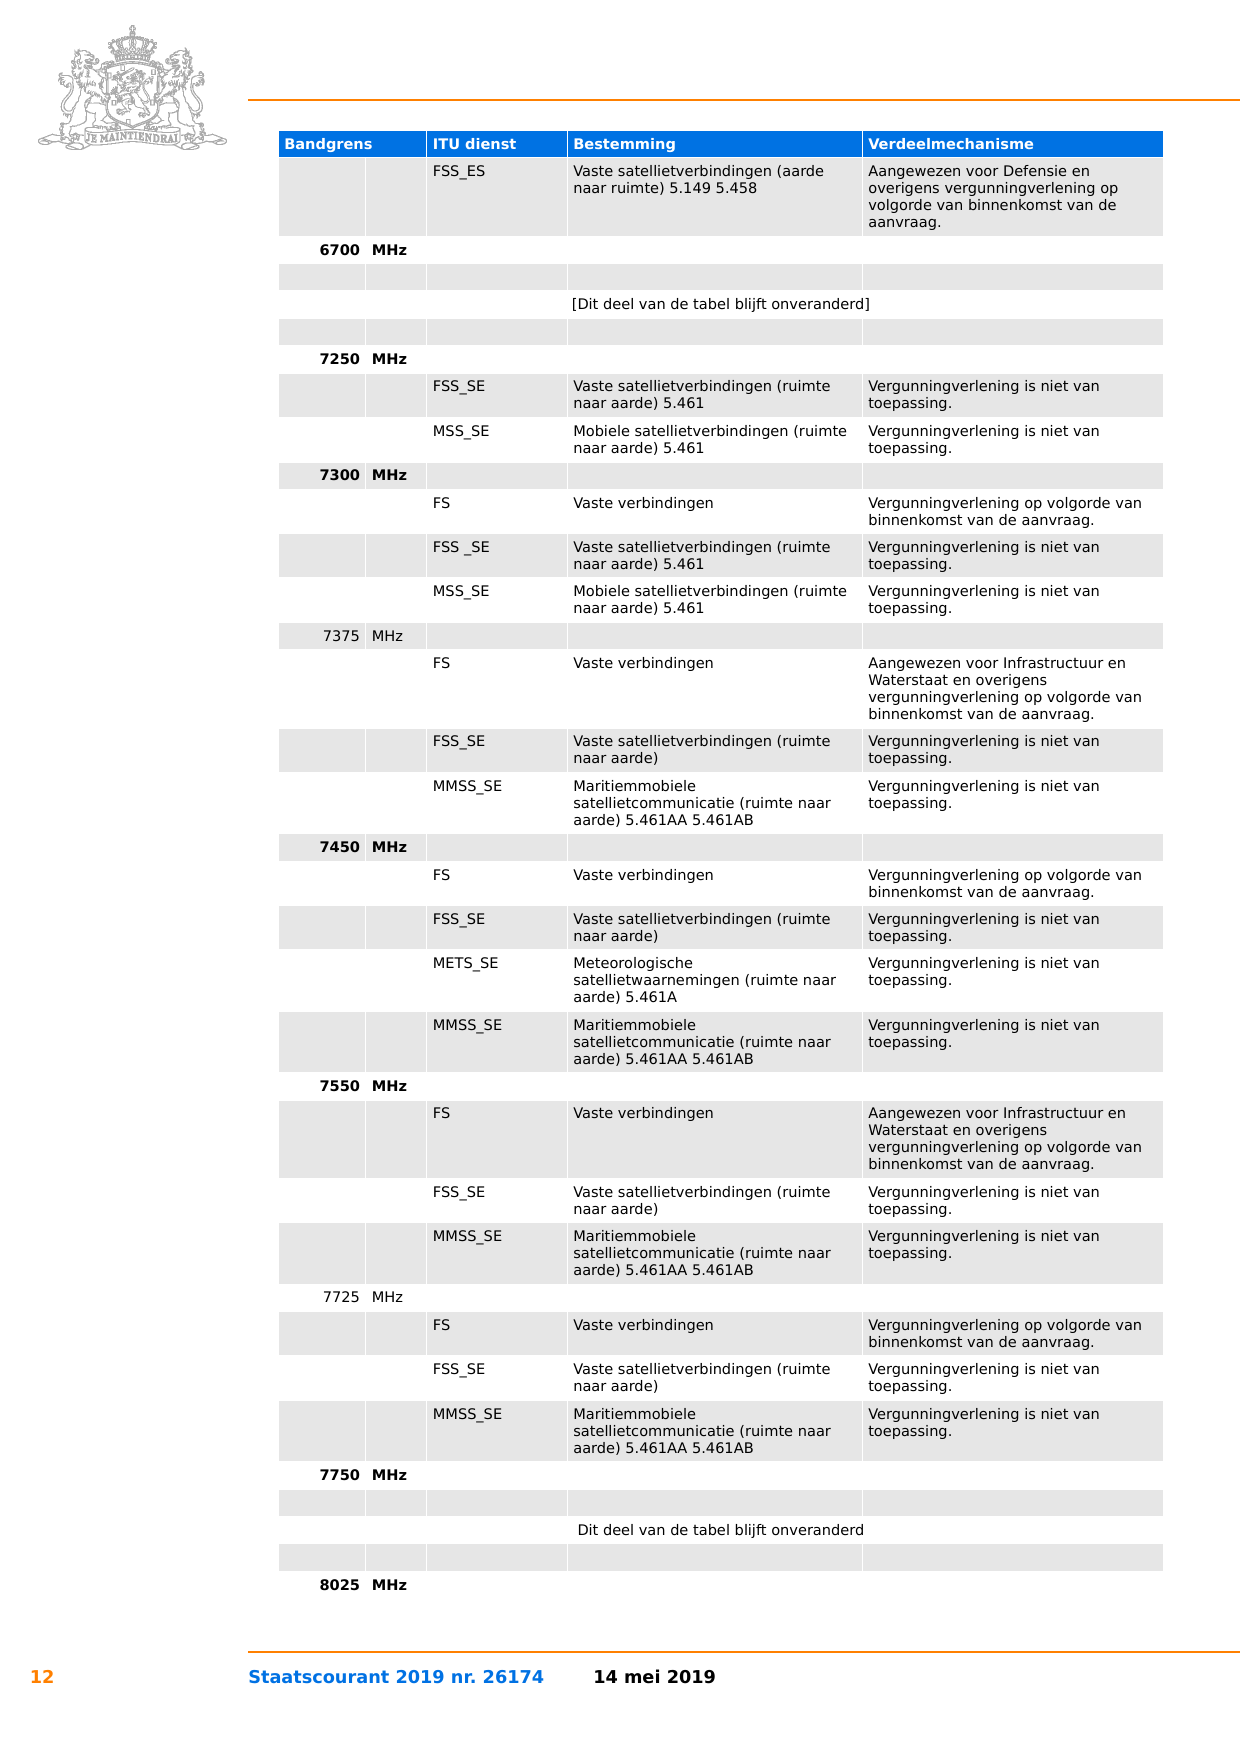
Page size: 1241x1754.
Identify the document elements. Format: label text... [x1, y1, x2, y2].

table_cell [863, 623, 1163, 649]
table_cell [366, 1401, 426, 1461]
table_cell Vaste satellietverbindingen (ruimte naar aarde) [568, 906, 862, 949]
table_cell [568, 1544, 862, 1571]
table_cell MHz [366, 1572, 426, 1598]
table_cell Maritiemmobiele satellietcommunicatie (ruimte naar aarde) 5.461AA 5.461AB [568, 1401, 862, 1461]
table_cell [863, 1572, 1163, 1598]
table_cell 7300 [279, 463, 365, 489]
table_cell Vergunningverlening is niet van toepassing. [863, 729, 1163, 772]
table_cell Vaste satellietverbindingen (ruimte naar aarde) [568, 1356, 862, 1400]
table_cell 7750 [279, 1462, 365, 1488]
table_cell [568, 1285, 862, 1311]
table_cell Vergunningverlening is niet van toepassing. [863, 951, 1163, 1011]
table_cell [568, 1462, 862, 1488]
table_cell [366, 773, 426, 833]
table_cell Aangewezen voor Infrastructuur en Waterstaat en overigens vergunningverlening op volgorde van binnenkomst van de aanvraag. [863, 650, 1163, 728]
table_cell FSS_SE [427, 906, 567, 949]
table_cell [568, 463, 862, 489]
table_cell 7250 [279, 346, 365, 373]
table_cell [568, 1073, 862, 1099]
table_cell Vergunningverlening is niet van toepassing. [863, 1401, 1163, 1461]
table_cell [279, 158, 365, 236]
table_cell [366, 418, 426, 461]
table_cell MSS_SE [427, 418, 567, 461]
table_cell [279, 1012, 365, 1072]
table_cell Vaste verbindingen [568, 1101, 862, 1178]
table_cell [366, 1101, 426, 1178]
table_cell [863, 1544, 1163, 1571]
table_cell Maritiemmobiele satellietcommunicatie (ruimte naar aarde) 5.461AA 5.461AB [568, 1012, 862, 1072]
table_cell METS_SE [427, 951, 567, 1011]
table_cell [427, 1490, 567, 1516]
table_cell MHz [366, 463, 426, 489]
table_cell [568, 1490, 862, 1516]
table_cell [366, 1312, 426, 1355]
table_cell [568, 623, 862, 649]
table_cell FS [427, 490, 567, 533]
table_cell [568, 834, 862, 861]
table_cell [366, 264, 426, 290]
table_header Bestemming [568, 131, 862, 157]
picture [38, 25, 227, 150]
table_cell [366, 1012, 426, 1072]
table_cell MHz [366, 623, 426, 649]
table_cell Vaste satellietverbindingen (aarde naar ruimte) 5.149 5.458 [568, 158, 862, 236]
table_cell MMSS_SE [427, 1401, 567, 1461]
table_cell Vergunningverlening op volgorde van binnenkomst van de aanvraag. [863, 862, 1163, 905]
table_cell [568, 264, 862, 290]
table_cell [Dit deel van de tabel blijft onveranderd] [279, 291, 1163, 318]
table_cell [366, 729, 426, 772]
table_cell [863, 1462, 1163, 1488]
table_cell Vaste verbindingen [568, 490, 862, 533]
table_cell [863, 346, 1163, 373]
table_cell [863, 264, 1163, 290]
table_cell 8025 [279, 1572, 365, 1598]
table_cell [427, 1544, 567, 1571]
table_cell [279, 418, 365, 461]
table_cell [366, 1490, 426, 1516]
table_cell Vergunningverlening is niet van toepassing. [863, 418, 1163, 461]
table_cell Vaste verbindingen [568, 862, 862, 905]
table_cell Vaste satellietverbindingen (ruimte naar aarde) 5.461 [568, 534, 862, 577]
table_cell [279, 951, 365, 1011]
table_cell 7725 [279, 1285, 365, 1311]
table_header Bandgrens [279, 131, 426, 157]
table_cell [427, 1462, 567, 1488]
table_cell [279, 906, 365, 949]
table_cell Vergunningverlening is niet van toepassing. [863, 579, 1163, 622]
table_cell Maritiemmobiele satellietcommunicatie (ruimte naar aarde) 5.461AA 5.461AB [568, 773, 862, 833]
table_cell Mobiele satellietverbindingen (ruimte naar aarde) 5.461 [568, 418, 862, 461]
table_cell [427, 1073, 567, 1099]
table_cell Vaste satellietverbindingen (ruimte naar aarde) 5.461 [568, 374, 862, 417]
table_cell Vaste satellietverbindingen (ruimte naar aarde) [568, 729, 862, 772]
table_cell 7450 [279, 834, 365, 861]
table_cell [366, 650, 426, 728]
table_cell [366, 951, 426, 1011]
table_cell [279, 1356, 365, 1400]
table_cell [427, 834, 567, 861]
table_cell [279, 1179, 365, 1222]
table_cell [863, 319, 1163, 345]
table_cell [279, 1312, 365, 1355]
table_cell 6700 [279, 237, 365, 263]
table_header ITU dienst [427, 131, 567, 157]
table_cell FS [427, 1101, 567, 1178]
table_cell [279, 374, 365, 417]
table_cell [366, 158, 426, 236]
table_cell [366, 1356, 426, 1400]
table_cell Vergunningverlening is niet van toepassing. [863, 906, 1163, 949]
table_cell Maritiemmobiele satellietcommunicatie (ruimte naar aarde) 5.461AA 5.461AB [568, 1223, 862, 1284]
table_cell FSS_SE [427, 729, 567, 772]
table_cell [279, 490, 365, 533]
table_cell [279, 729, 365, 772]
table_cell [863, 1285, 1163, 1311]
table_cell MMSS_SE [427, 773, 567, 833]
table_cell [863, 463, 1163, 489]
table_cell [366, 1223, 426, 1284]
table_cell [279, 264, 365, 290]
table_cell FS [427, 862, 567, 905]
table_cell FSS_SE [427, 1356, 567, 1400]
table_cell [366, 319, 426, 345]
table_cell MHz [366, 346, 426, 373]
table_cell Vergunningverlening is niet van toepassing. [863, 534, 1163, 577]
table_cell Meteorologische satellietwaarnemingen (ruimte naar aarde) 5.461A [568, 951, 862, 1011]
table_cell [279, 1223, 365, 1284]
table_cell Aangewezen voor Infrastructuur en Waterstaat en overigens vergunningverlening op volgorde van binnenkomst van de aanvraag. [863, 1101, 1163, 1178]
table_cell [427, 319, 567, 345]
table_cell [427, 346, 567, 373]
table_cell Vergunningverlening is niet van toepassing. [863, 773, 1163, 833]
table_cell FSS _SE [427, 534, 567, 577]
table_cell Vergunningverlening is niet van toepassing. [863, 1356, 1163, 1400]
table_cell MHz [366, 1462, 426, 1488]
table_cell [279, 773, 365, 833]
table_cell MMSS_SE [427, 1012, 567, 1072]
table_cell Vaste verbindingen [568, 650, 862, 728]
table_cell FS [427, 1312, 567, 1355]
table_cell FSS_SE [427, 1179, 567, 1222]
table_cell [427, 623, 567, 649]
table_cell [366, 1179, 426, 1222]
table_header Verdeelmechanisme [863, 131, 1163, 157]
table_cell [279, 534, 365, 577]
table_cell Vergunningverlening is niet van toepassing. [863, 1012, 1163, 1072]
table_cell [427, 237, 567, 263]
table_cell [427, 264, 567, 290]
table_cell [568, 1572, 862, 1598]
table_cell [863, 1490, 1163, 1516]
table_cell [279, 579, 365, 622]
table_cell [568, 346, 862, 373]
table_cell [863, 237, 1163, 263]
table_cell [279, 1401, 365, 1461]
table_cell [279, 1490, 365, 1516]
table_cell MMSS_SE [427, 1223, 567, 1284]
table_cell FSS_SE [427, 374, 567, 417]
table_cell MSS_SE [427, 579, 567, 622]
table_cell [863, 1073, 1163, 1099]
table_cell MHz [366, 1073, 426, 1099]
table_cell Mobiele satellietverbindingen (ruimte naar aarde) 5.461 [568, 579, 862, 622]
table_cell [279, 1101, 365, 1178]
table_cell Vaste verbindingen [568, 1312, 862, 1355]
table_cell [366, 862, 426, 905]
table_cell Vergunningverlening is niet van toepassing. [863, 1179, 1163, 1222]
table_cell Dit deel van de tabel blijft onveranderd [279, 1517, 1163, 1543]
table_cell [279, 1544, 365, 1571]
table_cell [279, 319, 365, 345]
table_cell 7550 [279, 1073, 365, 1099]
table_cell Vaste satellietverbindingen (ruimte naar aarde) [568, 1179, 862, 1222]
table_cell FS [427, 650, 567, 728]
table_cell Aangewezen voor Defensie en overigens vergunningverlening op volgorde van binnenkomst van de aanvraag. [863, 158, 1163, 236]
table_cell [568, 237, 862, 263]
table_cell [863, 834, 1163, 861]
table_cell Vergunningverlening op volgorde van binnenkomst van de aanvraag. [863, 1312, 1163, 1355]
table_cell MHz [366, 237, 426, 263]
table_cell MHz [366, 834, 426, 861]
table_cell [427, 1572, 567, 1598]
table_cell [568, 319, 862, 345]
table_cell [366, 906, 426, 949]
table_cell [366, 534, 426, 577]
table_cell [366, 490, 426, 533]
table_cell Vergunningverlening op volgorde van binnenkomst van de aanvraag. [863, 490, 1163, 533]
table_cell [427, 463, 567, 489]
table_cell Vergunningverlening is niet van toepassing. [863, 1223, 1163, 1284]
table_cell 7375 [279, 623, 365, 649]
table_cell Vergunningverlening is niet van toepassing. [863, 374, 1163, 417]
table_cell [427, 1285, 567, 1311]
table_cell [366, 374, 426, 417]
table_cell [279, 862, 365, 905]
table_cell [366, 1544, 426, 1571]
table_cell MHz [366, 1285, 426, 1311]
table_cell [279, 650, 365, 728]
table_cell [366, 579, 426, 622]
table_cell FSS_ES [427, 158, 567, 236]
